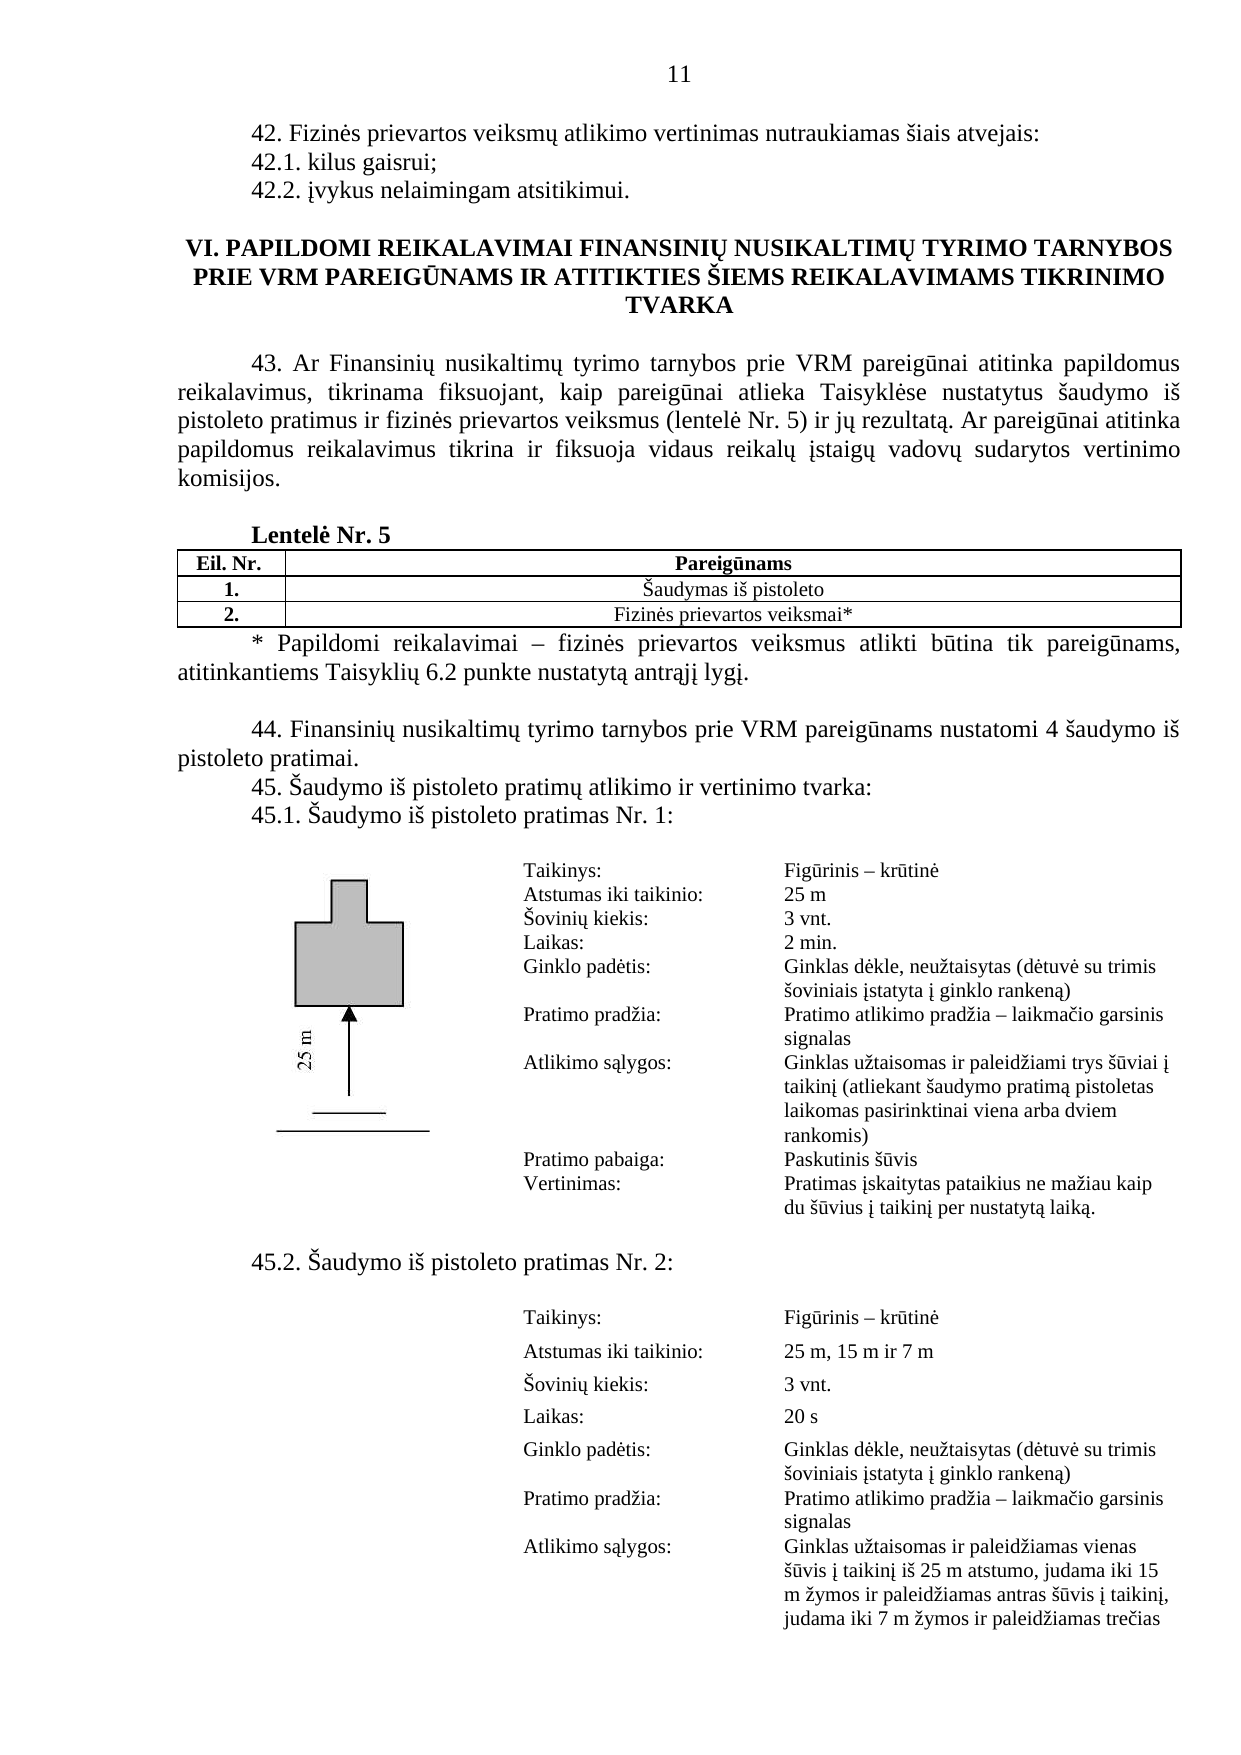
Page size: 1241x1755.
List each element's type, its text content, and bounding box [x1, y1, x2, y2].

text * Papildomi reikalavimai – fizinės prievartos veiksmus atlikti būtina tik pareigūnams, atitinkantiems Taisyklių 6.2 punkte nustatytą antrąjį lygį. [177, 628, 1181, 685]
table_header Taikinys: [761, 858, 773, 882]
table_cell Atstumas iki taikinio: [512, 1339, 773, 1371]
table_cell Atlikimo sąlygos: [512, 1534, 773, 1630]
table_cell 1. [281, 577, 285, 601]
text 45.1. Šaudymo iš pistoleto pratimas Nr. 1: [177, 800, 1181, 829]
table_cell 25 m [773, 882, 784, 906]
table_cell Pratimo pradžia: [512, 1485, 773, 1533]
table_cell Pratimo pradžia: [512, 1002, 773, 1050]
table_cell 2 min. [1170, 930, 1181, 954]
table_header [177, 858, 512, 1219]
table_cell 3 vnt. [773, 1371, 1181, 1404]
table_cell 3 vnt. [1170, 906, 1181, 930]
text VI. PAPILDOMI REIKALAVIMAI FINANSINIŲ NUSIKALTIMŲ TYRIMO TARNYBOS PRIE VRM PAREIGŪNAMS IR ATITIKTIES ŠIEMS REIKALAVIMAMS TIKRINIMO TVARKA [177, 233, 1181, 319]
text 42.1. kilus gaisrui; [177, 147, 1181, 176]
table_header Taikinys: [512, 1305, 773, 1338]
text 45.2. Šaudymo iš pistoleto pratimas Nr. 2: [177, 1247, 1181, 1276]
table_cell Ginklo padėtis: [512, 954, 773, 1002]
table_cell Laikas: [761, 930, 773, 954]
table_cell Atlikimo sąlygos: [512, 1050, 773, 1147]
table_cell 2. [281, 602, 285, 626]
table_cell Laikas: [512, 930, 523, 954]
text 42.2. įvykus nelaimingam atsitikimui. [177, 176, 1181, 204]
table_cell 25 m, 15 m ir 7 m [773, 1339, 1181, 1371]
text 45. Šaudymo iš pistoleto pratimų atlikimo ir vertinimo tvarka: [177, 772, 1181, 800]
table_cell 2 min. [773, 930, 784, 954]
table_header [177, 1305, 512, 1630]
table_cell Laikas: [512, 1404, 773, 1437]
text 44. Finansinių nusikaltimų tyrimo tarnybos prie VRM pareigūnams nustatomi 4 šaudymo iš pistoleto pratimai. [177, 714, 1181, 772]
table_cell Ginklo padėtis: [512, 1437, 773, 1485]
table_cell 20 s [773, 1404, 1181, 1437]
text 43. Ar Finansinių nusikaltimų tyrimo tarnybos prie VRM pareigūnai atitinka papildomus reikalavimus, tikrinama fiksuojant, kaip pareigūnai atlieka Taisyklėse nustatytus šaudymo iš pistoleto pratimus ir fizinės prievartos veiksmus (lentelė Nr. 5) ir jų rezultatą. Ar pareigūnai atitinka papildomus reikalavimus tikrina ir fiksuoja vidaus reikalų įstaigų vadovų sudarytos vertinimo komisijos. [177, 348, 1181, 492]
table_header Taikinys: [512, 858, 523, 882]
table_cell 3 vnt. [773, 906, 784, 930]
table_cell Šovinių kiekis: [512, 1371, 773, 1404]
table_cell 25 m [1170, 882, 1181, 906]
table_cell Vertinimas: [512, 1171, 773, 1219]
table_header Figūrinis – krūtinė [773, 1305, 1181, 1338]
text 42. Fizinės prievartos veiksmų atlikimo vertinimas nutraukiamas šiais atvejais: [177, 118, 1181, 147]
text Lentelė Nr. 5 [177, 521, 1181, 549]
